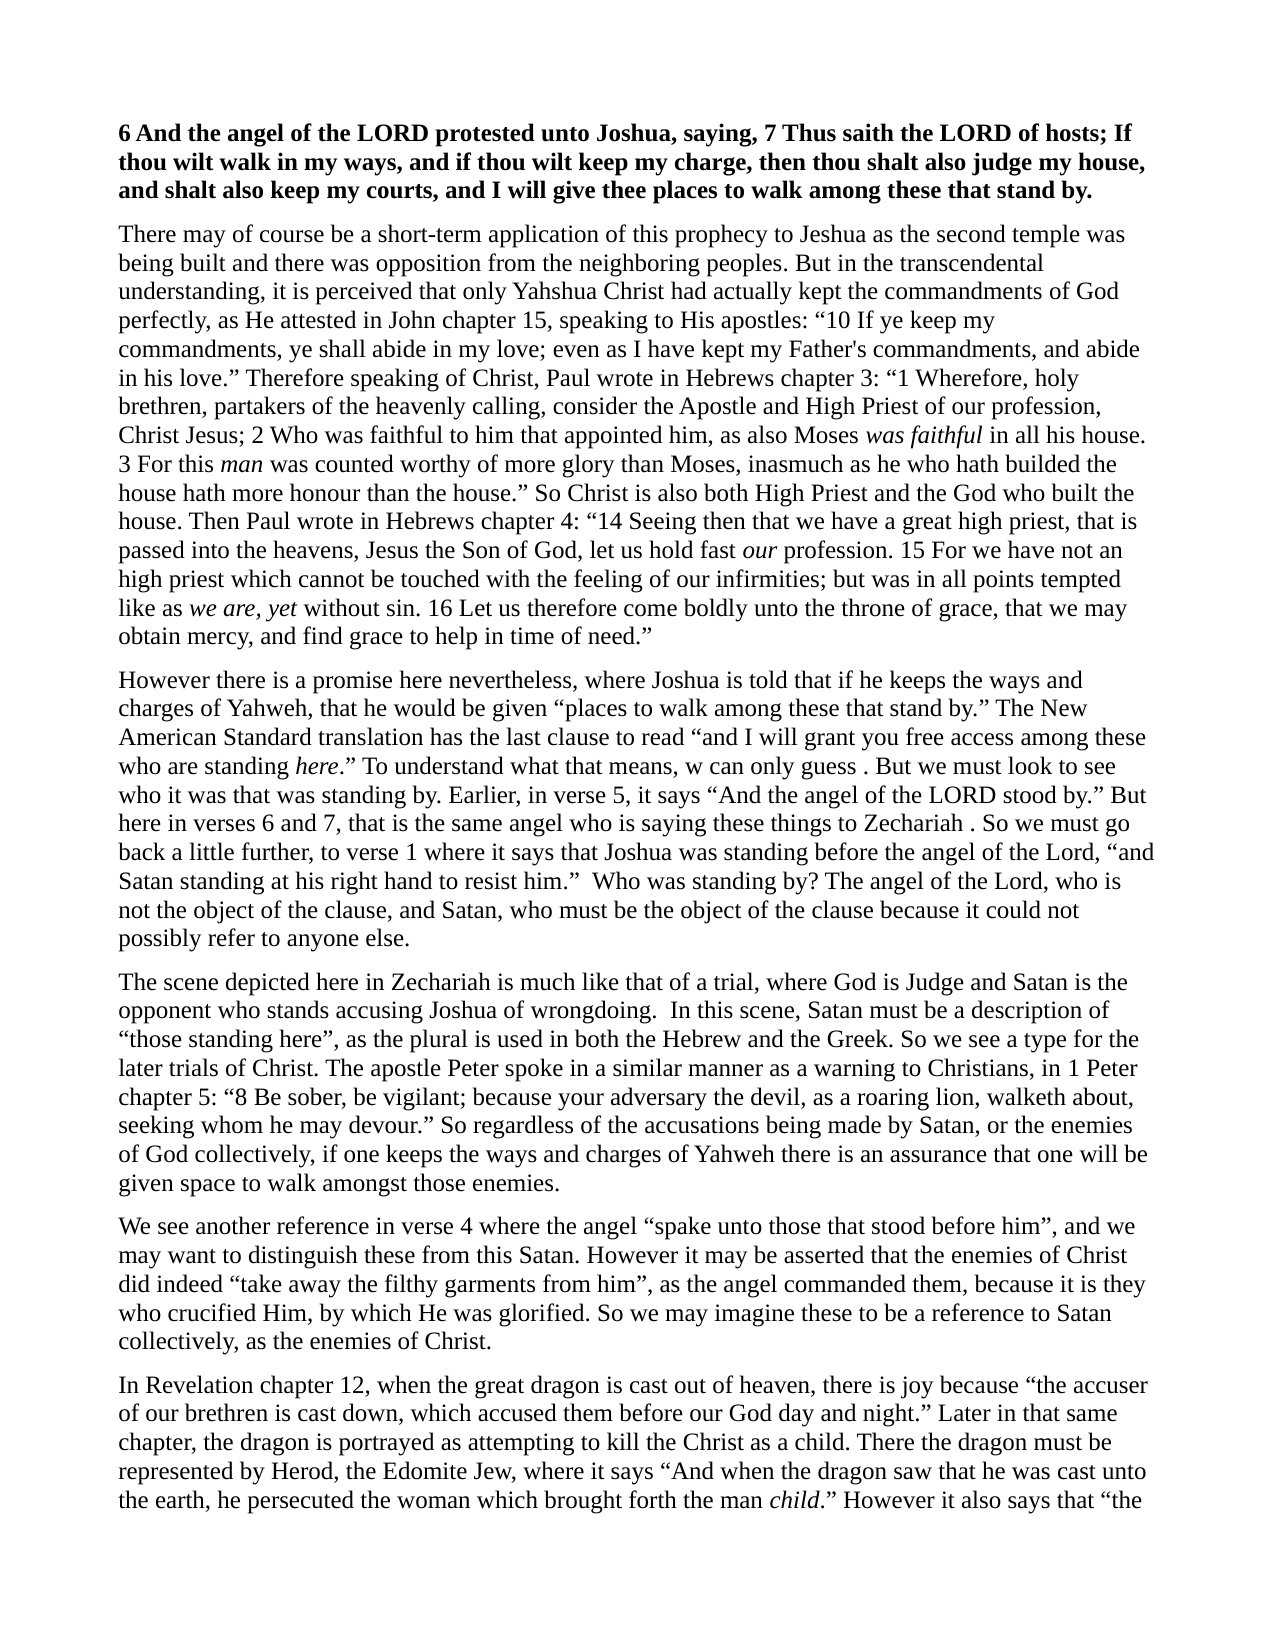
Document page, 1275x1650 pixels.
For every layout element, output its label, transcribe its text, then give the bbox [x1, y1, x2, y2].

text 6 And the angel of the LORD protested unto Joshua, saying, 7 Thus saith the LORD of hosts; If thou wilt walk in my ways, and if thou wilt keep my charge, then thou shalt also judge my house, and shalt also keep my courts, and I will give thee places to walk among these that stand by. [118, 118, 1157, 204]
text The scene depicted here in Zechariah is much like that of a trial, where God is Judge and Satan is the opponent who stands accusing Joshua of wrongdoing. In this scene, Satan must be a description of “those standing here”, as the plural is used in both the Hebrew and the Greek. So we see a type for the later trials of Christ. The apostle Peter spoke in a similar manner as a warning to Christians, in 1 Peter chapter 5: “8 Be sober, be vigilant; because your adversary the devil, as a roaring lion, walketh about, seeking whom he may devour.” So regardless of the accusations being made by Satan, or the enemies of God collectively, if one keeps the ways and charges of Yahweh there is an assurance that one will be given space to walk amongst those enemies. [118, 967, 1157, 1197]
text There may of course be a short-term application of this prophecy to Jeshua as the second temple was being built and there was opposition from the neighboring peoples. But in the transcendental understanding, it is perceived that only Yahshua Christ had actually kept the commandments of God perfectly, as He attested in John chapter 15, speaking to His apostles: “10 If ye keep my commandments, ye shall abide in my love; even as I have kept my Father's commandments, and abide in his love.” Therefore speaking of Christ, Paul wrote in Hebrews chapter 3: “1 Wherefore, holy brethren, partakers of the heavenly calling, consider the Apostle and High Priest of our profession, Christ Jesus; 2 Who was faithful to him that appointed him, as also Moses was faithful in all his house. 3 For this man was counted worthy of more glory than Moses, inasmuch as he who hath builded the house hath more honour than the house.” So Christ is also both High Priest and the God who built the house. Then Paul wrote in Hebrews chapter 4: “14 Seeing then that we have a great high priest, that is passed into the heavens, Jesus the Son of God, let us hold fast our profession. 15 For we have not an high priest which cannot be touched with the feeling of our infirmities; but was in all points tempted like as we are, yet without sin. 16 Let us therefore come boldly unto the throne of grace, that we may obtain mercy, and find grace to help in time of need.” [118, 219, 1157, 650]
text We see another reference in verse 4 where the angel “spake unto those that stood before him”, and we may want to distinguish these from this Satan. However it may be asserted that the enemies of Christ did indeed “take away the filthy garments from him”, as the angel commanded them, because it is they who crucified Him, by which He was glorified. So we may imagine these to be a reference to Satan collectively, as the enemies of Christ. [118, 1211, 1157, 1355]
text In Revelation chapter 12, when the great dragon is cast out of heaven, there is joy because “the accuser of our brethren is cast down, which accused them before our God day and night.” Later in that same chapter, the dragon is portrayed as attempting to kill the Christ as a child. There the dragon must be represented by Herod, the Edomite Jew, where it says “And when the dragon saw that he was cast unto the earth, he persecuted the woman which brought forth the man child.” However it also says that “the [118, 1370, 1157, 1513]
text However there is a promise here nevertheless, where Joshua is told that if he keeps the ways and charges of Yahweh, that he would be given “places to walk among these that stand by.” The New American Standard translation has the last clause to read “and I will grant you free access among these who are standing here.” To understand what that means, w can only guess . But we must look to see who it was that was standing by. Earlier, in verse 5, it says “And the angel of the LORD stood by.” But here in verses 6 and 7, that is the same angel who is saying these things to Zechariah . So we must go back a little further, to verse 1 where it says that Joshua was standing before the angel of the Lord, “and Satan standing at his right hand to resist him.” Who was standing by? The angel of the Lord, who is not the object of the clause, and Satan, who must be the object of the clause because it could not possibly refer to anyone else. [118, 665, 1157, 952]
